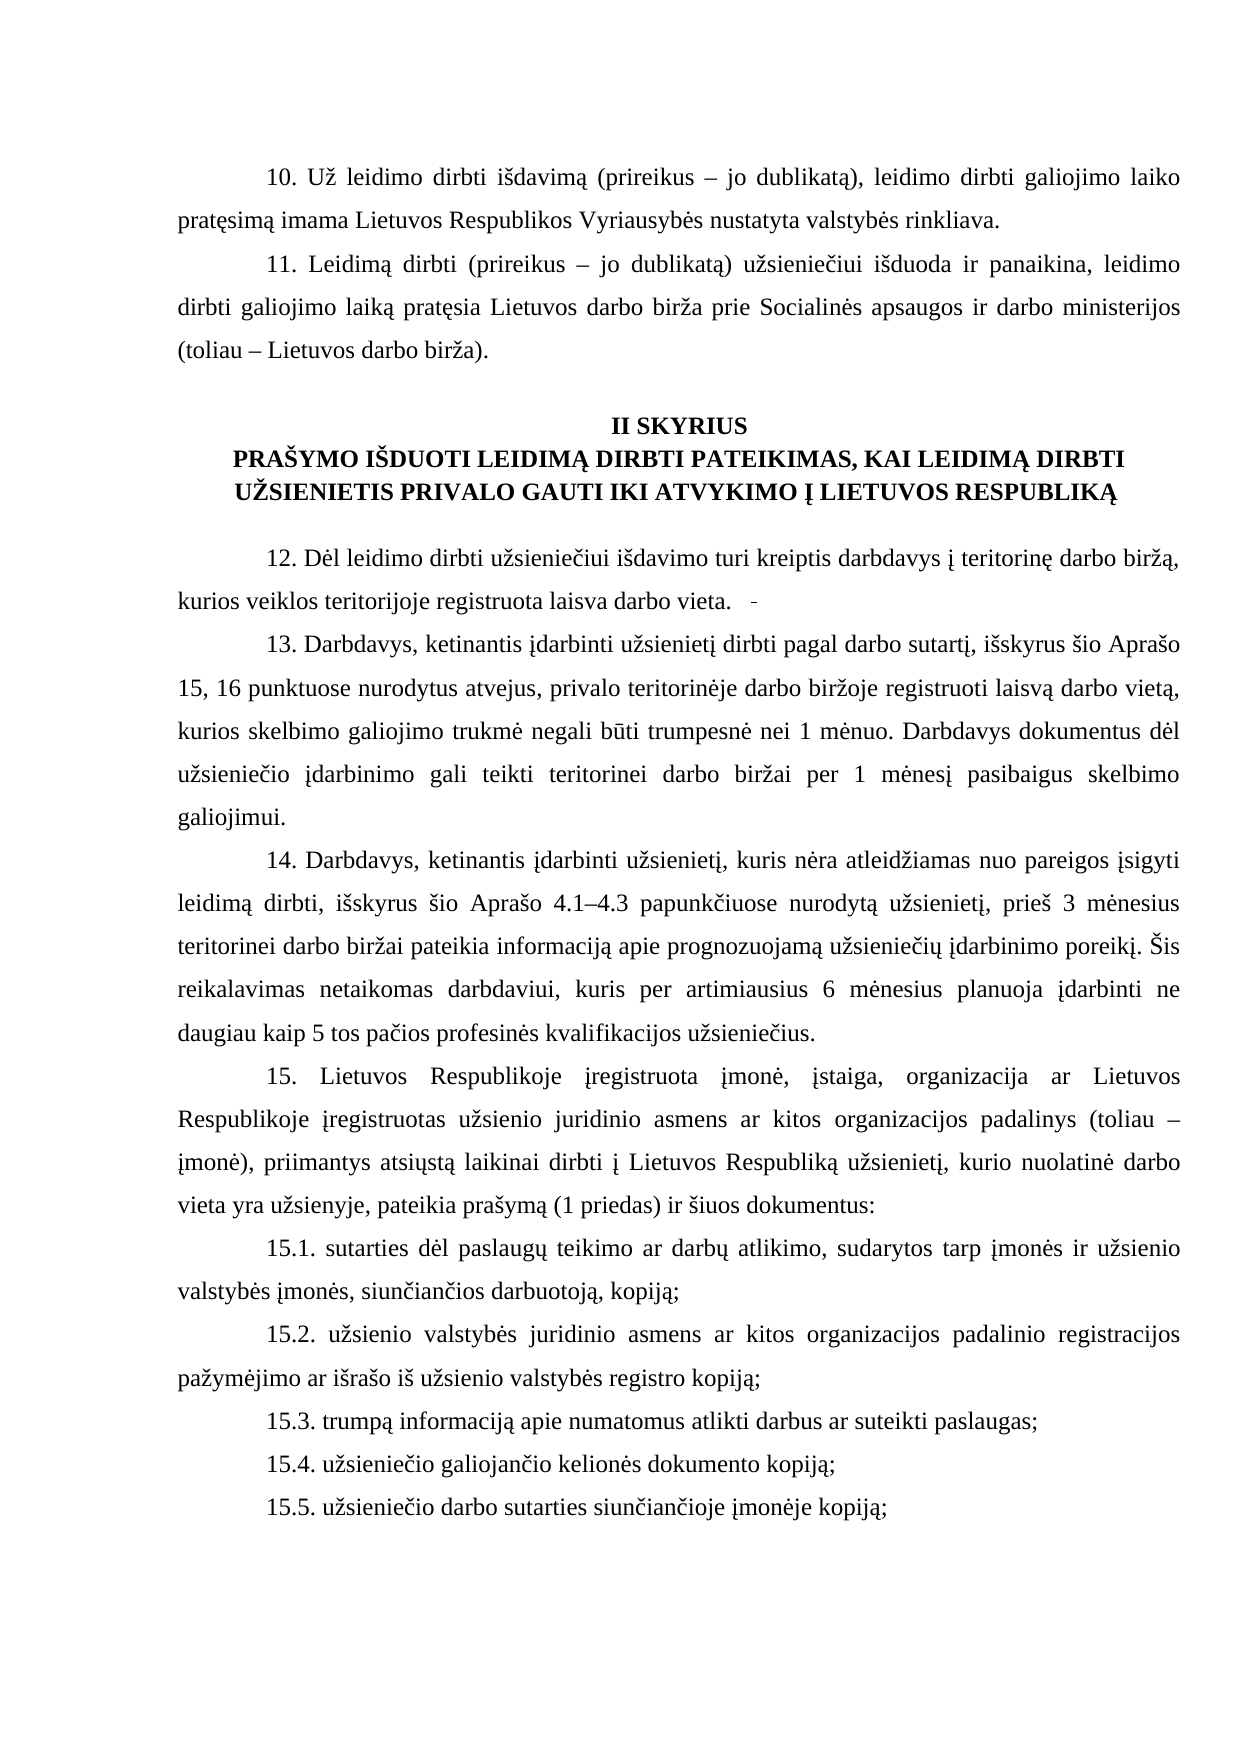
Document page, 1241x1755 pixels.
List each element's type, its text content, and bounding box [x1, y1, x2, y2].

text 15.1. sutarties dėl paslaugų teikimo ar darbų atlikimo, sudarytos tarp įmonės ir užsienio valstybės įmonės, siunčiančios darbuotoją, kopiją; [177, 1233, 1181, 1305]
text 15. Lietuvos Respublikoje įregistruota įmonė, įstaiga, organizacija ar Lietuvos Respublikoje įregistruotas užsienio juridinio asmens ar kitos organizacijos padalinys (toliau – įmonė), priimantys atsiųstą laikinai dirbti į Lietuvos Respubliką užsienietį, kurio nuolatinė darbo vieta yra užsienyje, pateikia prašymą (1 priedas) ir šiuos dokumentus: [177, 1061, 1181, 1219]
text 15.2. užsienio valstybės juridinio asmens ar kitos organizacijos padalinio registracijos pažymėjimo ar išrašo iš užsienio valstybės registro kopiją; [177, 1319, 1181, 1391]
text 15.4. užsieniečio galiojančio kelionės dokumento kopiją; [177, 1449, 1181, 1478]
text 15.3. trumpą informaciją apie numatomus atlikti darbus ar suteikti paslaugas; [177, 1406, 1181, 1434]
text PRAŠYMO IŠDUOTI LEIDIMĄ DIRBTI PATEIKIMAS, KAI LEIDIMĄ DIRBTI UŽSIENIETIS PRIVALO GAUTI IKI ATVYKIMO Į LIETUVOS RESPUBLIKĄ [177, 444, 1181, 506]
text 12. Dėl leidimo dirbti užsieniečiui išdavimo turi kreiptis darbdavys į teritorinę darbo biržą, kurios veiklos teritorijoje registruota laisva darbo vieta. [177, 543, 1181, 615]
text 15.5. užsieniečio darbo sutarties siunčiančioje įmonėje kopiją; [177, 1492, 1181, 1521]
text II SKYRIUS [177, 411, 1181, 440]
text 13. Darbdavys, ketinantis įdarbinti užsienietį dirbti pagal darbo sutartį, išskyrus šio Aprašo 15, 16 punktuose nurodytus atvejus, privalo teritorinėje darbo biržoje registruoti laisvą darbo vietą, kurios skelbimo galiojimo trukmė negali būti trumpesnė nei 1 mėnuo. Darbdavys dokumentus dėl užsieniečio įdarbinimo gali teikti teritorinei darbo biržai per 1 mėnesį pasibaigus skelbimo galiojimui. [177, 629, 1181, 831]
text 10. Už leidimo dirbti išdavimą (prireikus – jo dublikatą), leidimo dirbti galiojimo laiko pratęsimą imama Lietuvos Respublikos Vyriausybės nustatyta valstybės rinkliava. [177, 162, 1181, 234]
text 11. Leidimą dirbti (prireikus – jo dublikatą) užsieniečiui išduoda ir panaikina, leidimo dirbti galiojimo laiką pratęsia Lietuvos darbo birža prie Socialinės apsaugos ir darbo ministerijos (toliau – Lietuvos darbo birža). [177, 249, 1181, 364]
text 14. Darbdavys, ketinantis įdarbinti užsienietį, kuris nėra atleidžiamas nuo pareigos įsigyti leidimą dirbti, išskyrus šio Aprašo 4.1–4.3 papunkčiuose nurodytą užsienietį, prieš 3 mėnesius teritorinei darbo biržai pateikia informaciją apie prognozuojamą užsieniečių įdarbinimo poreikį. Šis reikalavimas netaikomas darbdaviui, kuris per artimiausius 6 mėnesius planuoja įdarbinti ne daugiau kaip 5 tos pačios profesinės kvalifikacijos užsieniečius. [177, 845, 1181, 1046]
